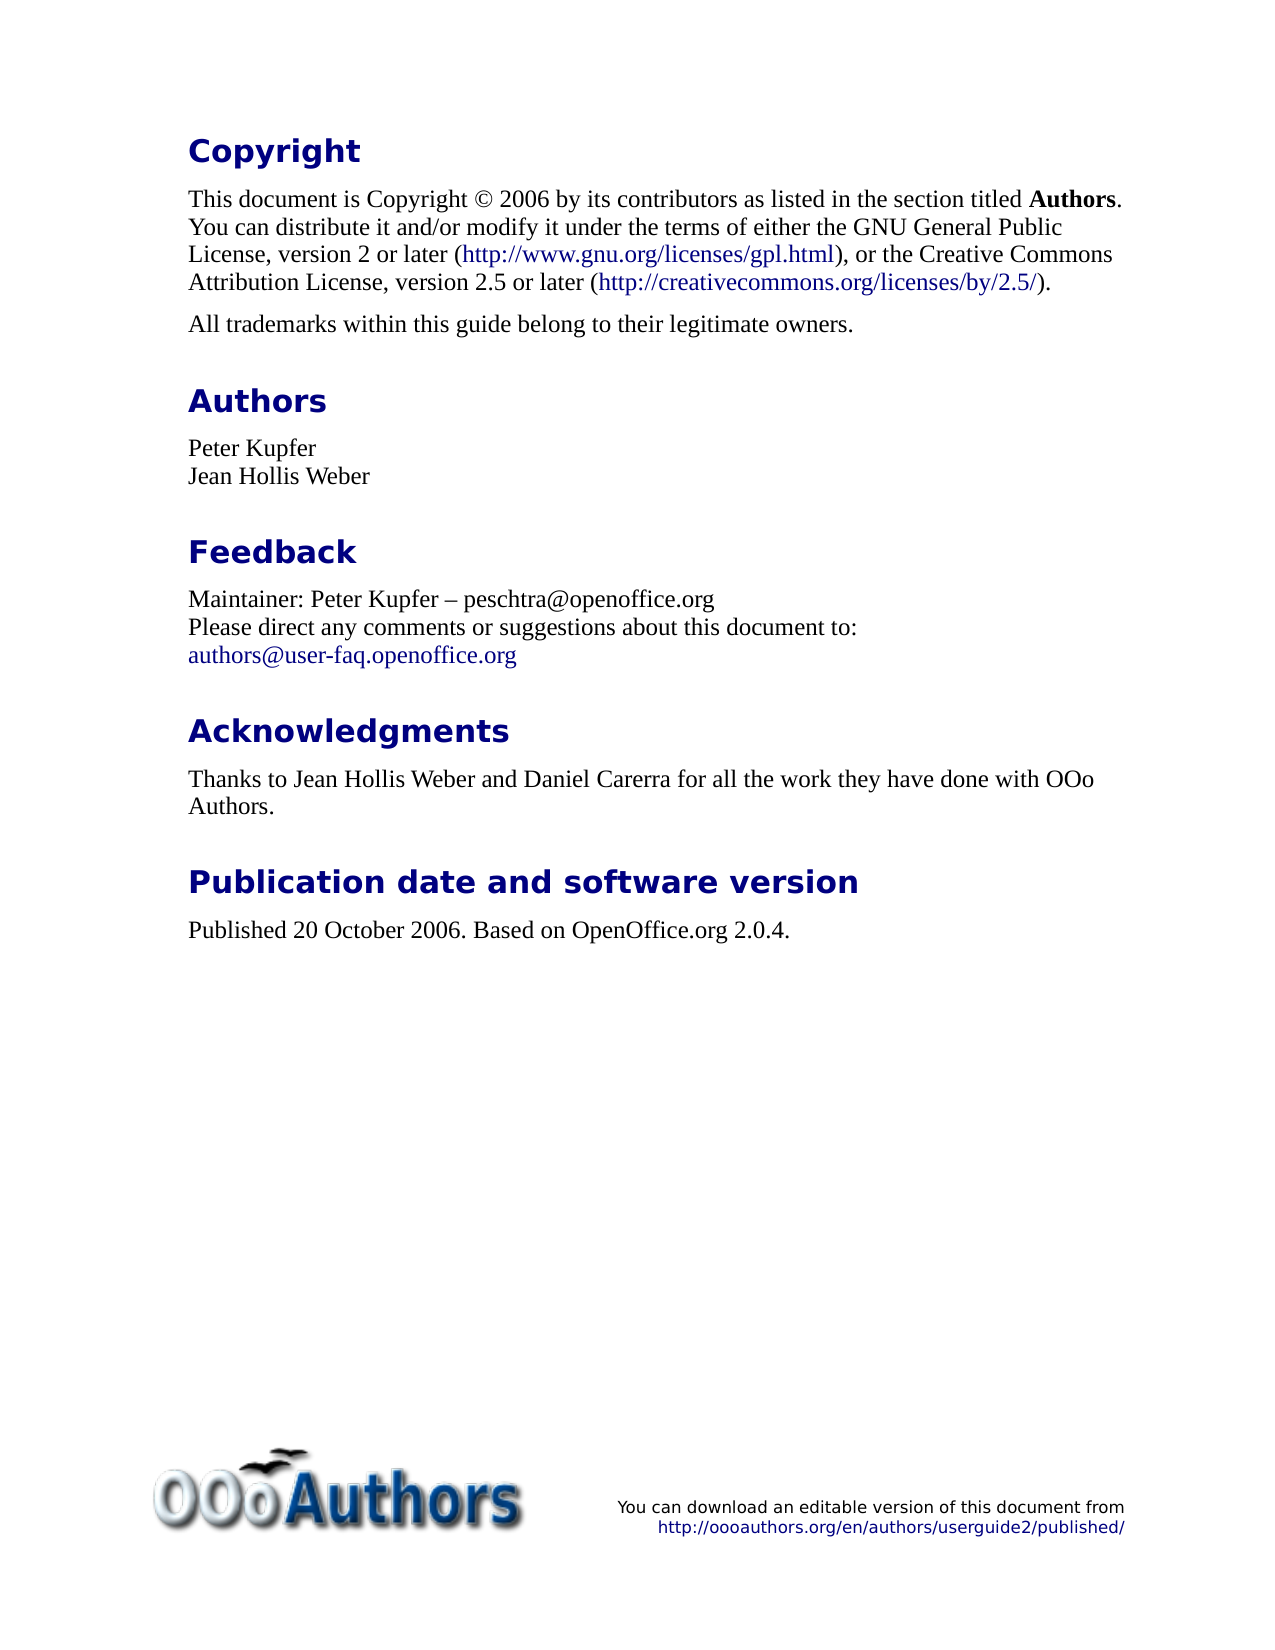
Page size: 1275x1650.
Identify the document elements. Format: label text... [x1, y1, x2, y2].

subtitle Copyright [188, 134, 1125, 170]
subtitle Acknowledgments [188, 714, 1125, 750]
text All trademarks within this guide belong to their legitimate owners. [188, 311, 1125, 338]
subtitle Authors [188, 383, 1125, 419]
text Maintainer: Peter Kupfer – peschtra@openoffice.org Please direct any comments or suggestions about this document to: authors@user-faq.openoffice.org [188, 586, 1125, 669]
text Peter Kupfer Jean Hollis Weber [188, 434, 1125, 490]
text Thanks to Jean Hollis Weber and Daniel Carerra for all the work they have done with OOo Authors. [188, 765, 1125, 820]
text Published 20 October 2006. Based on OpenOffice.org 2.0.4. [188, 916, 1125, 944]
subtitle Feedback [188, 534, 1125, 571]
text This document is Copyright © 2006 by its contributors as listed in the section titled Authors. You can distribute it and/or modify it under the terms of either the GNU General Public License, version 2 or later (http://www.gnu.org/licenses/gpl.html), or the Creative Commons Attribution License, version 2.5 or later (http://creativecommons.org/licenses/by/2.5/). [188, 185, 1125, 296]
subtitle Publication date and software version [188, 865, 1125, 901]
picture [147, 1435, 532, 1538]
